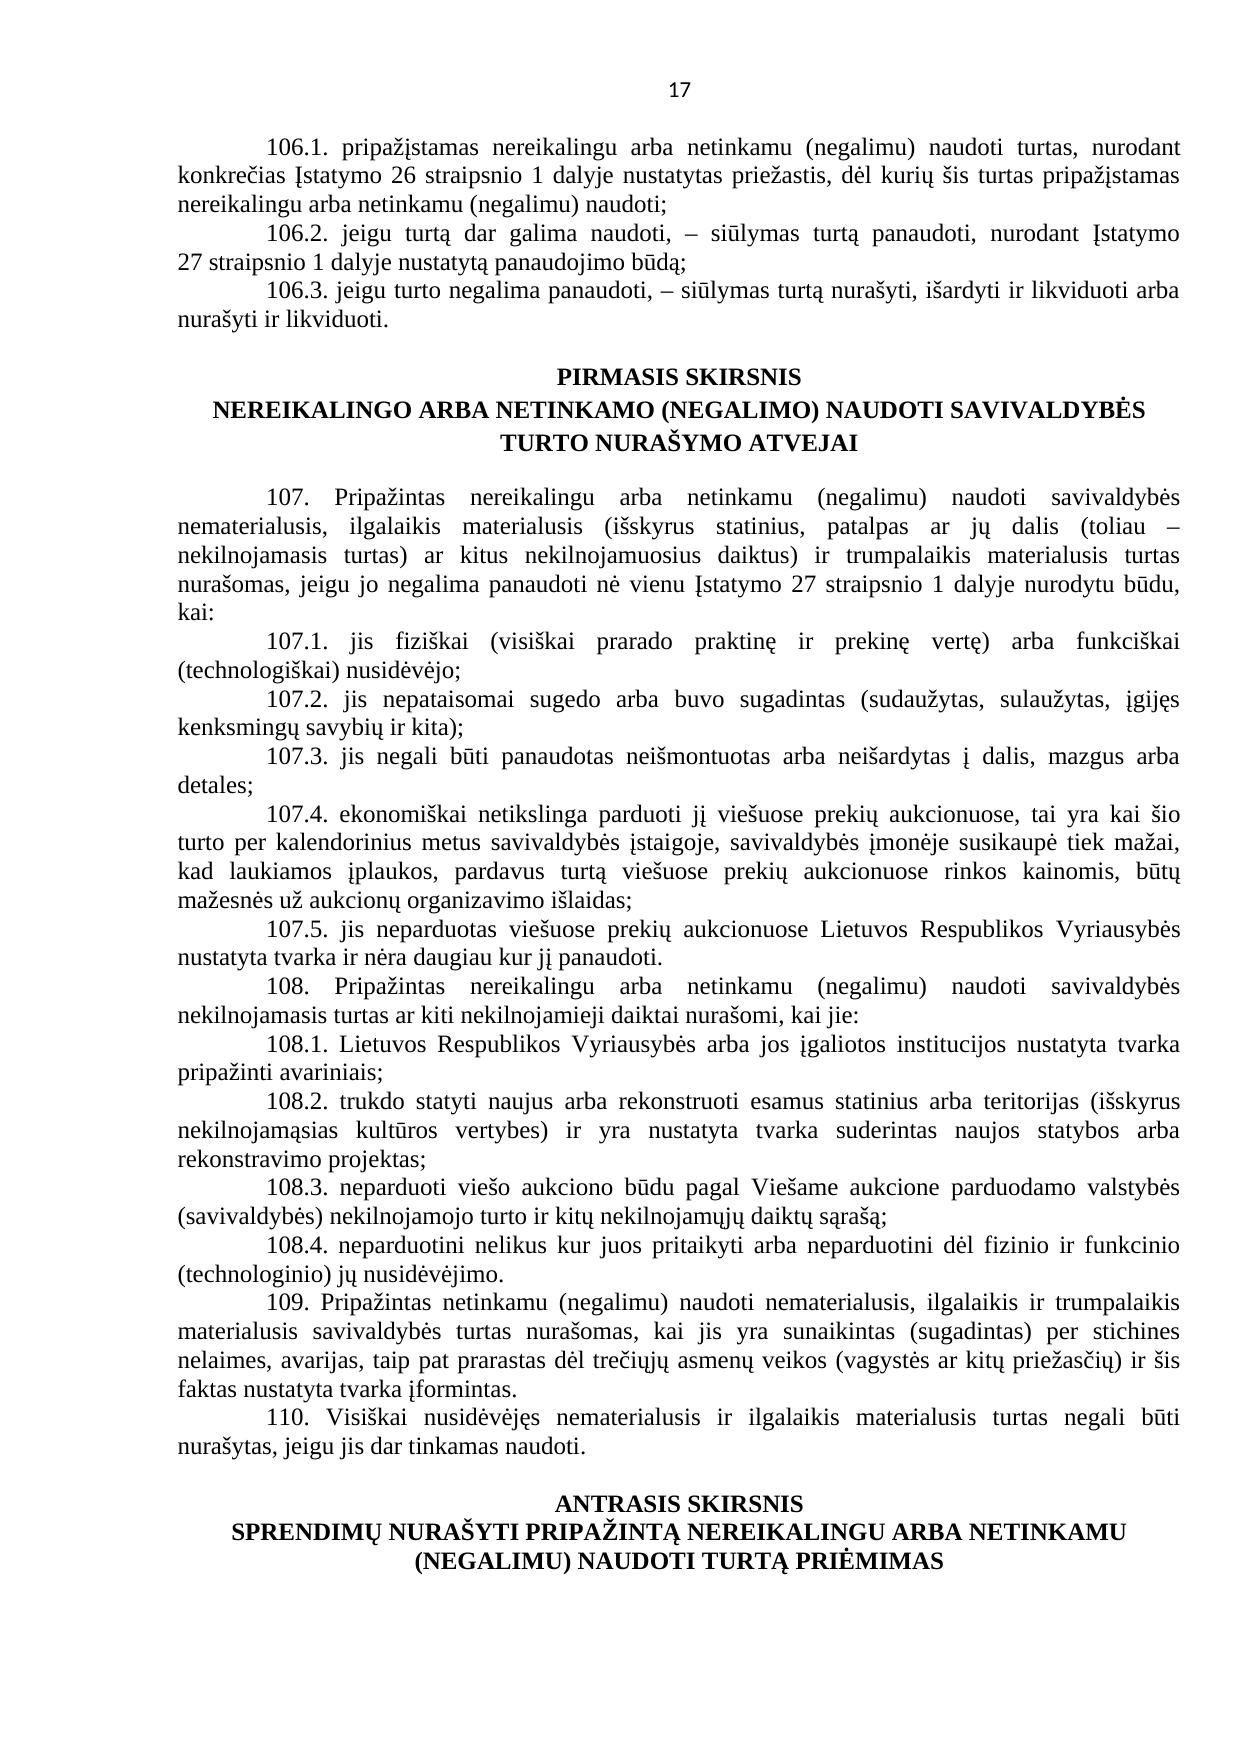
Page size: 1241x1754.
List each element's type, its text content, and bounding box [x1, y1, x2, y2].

text NEREIKALINGO ARBA NETINKAMO (NEGALIMO) NAUDOTI SAVIVALDYBĖS TURTO NURAŠYMO ATVEJAI [177, 395, 1181, 457]
text 107. Pripažintas nereikalingu arba netinkamu (negalimu) naudoti savivaldybės nematerialusis, ilgalaikis materialusis (išskyrus statinius, patalpas ar jų dalis (toliau – nekilnojamasis turtas) ar kitus nekilnojamuosius daiktus) ir trumpalaikis materialusis turtas nurašomas, jeigu jo negalima panaudoti nė vienu Įstatymo 27 straipsnio 1 dalyje nurodytu būdu, kai: [177, 482, 1181, 626]
text 108.4. neparduotini nelikus kur juos pritaikyti arba neparduotini dėl fizinio ir funkcinio (technologinio) jų nusidėvėjimo. [177, 1230, 1181, 1287]
text 106.2. jeigu turtą dar galima naudoti, – siūlymas turtą panaudoti, nurodant Įstatymo 27 straipsnio 1 dalyje nustatytą panaudojimo būdą; [177, 218, 1181, 276]
text 108. Pripažintas nereikalingu arba netinkamu (negalimu) naudoti savivaldybės nekilnojamasis turtas ar kiti nekilnojamieji daiktai nurašomi, kai jie: [177, 971, 1181, 1029]
text 108.2. trukdo statyti naujus arba rekonstruoti esamus statinius arba teritorijas (išskyrus nekilnojamąsias kultūros vertybes) ir yra nustatyta tvarka suderintas naujos statybos arba rekonstravimo projektas; [177, 1086, 1181, 1172]
text 108.3. neparduoti viešo aukciono būdu pagal Viešame aukcione parduodamo valstybės (savivaldybės) nekilnojamojo turto ir kitų nekilnojamųjų daiktų sąrašą; [177, 1172, 1181, 1230]
text 106.3. jeigu turto negalima panaudoti, – siūlymas turtą nurašyti, išardyti ir likviduoti arba nurašyti ir likviduoti. [177, 276, 1181, 333]
text PIRMASIS SKIRSNIS [177, 362, 1181, 391]
text SPRENDIMŲ NURAŠYTI PRIPAŽINTĄ NEREIKALINGU ARBA NETINKAMU (NEGALIMU) NAUDOTI TURTĄ PRIĖMIMAS [177, 1517, 1181, 1575]
text 108.1. Lietuvos Respublikos Vyriausybės arba jos įgaliotos institucijos nustatyta tvarka pripažinti avariniais; [177, 1029, 1181, 1086]
text 107.1. jis fiziškai (visiškai prarado praktinę ir prekinę vertę) arba funkciškai (technologiškai) nusidėvėjo; [177, 626, 1181, 684]
text 110. Visiškai nusidėvėjęs nematerialusis ir ilgalaikis materialusis turtas negali būti nurašytas, jeigu jis dar tinkamas naudoti. [177, 1402, 1181, 1460]
text 107.4. ekonomiškai netikslinga parduoti jį viešuose prekių aukcionuose, tai yra kai šio turto per kalendorinius metus savivaldybės įstaigoje, savivaldybės įmonėje susikaupė tiek mažai, kad laukiamos įplaukos, pardavus turtą viešuose prekių aukcionuose rinkos kainomis, būtų mažesnės už aukcionų organizavimo išlaidas; [177, 799, 1181, 914]
text 107.5. jis neparduotas viešuose prekių aukcionuose Lietuvos Respublikos Vyriausybės nustatyta tvarka ir nėra daugiau kur jį panaudoti. [177, 914, 1181, 971]
text 106.1. pripažįstamas nereikalingu arba netinkamu (negalimu) naudoti turtas, nurodant konkrečias Įstatymo 26 straipsnio 1 dalyje nustatytas priežastis, dėl kurių šis turtas pripažįstamas nereikalingu arba netinkamu (negalimu) naudoti; [177, 132, 1181, 218]
text 107.3. jis negali būti panaudotas neišmontuotas arba neišardytas į dalis, mazgus arba detales; [177, 741, 1181, 799]
text ANTRASIS SKIRSNIS [177, 1489, 1181, 1517]
text 109. Pripažintas netinkamu (negalimu) naudoti nematerialusis, ilgalaikis ir trumpalaikis materialusis savivaldybės turtas nurašomas, kai jis yra sunaikintas (sugadintas) per stichines nelaimes, avarijas, taip pat prarastas dėl trečiųjų asmenų veikos (vagystės ar kitų priežasčių) ir šis faktas nustatyta tvarka įformintas. [177, 1287, 1181, 1402]
text 107.2. jis nepataisomai sugedo arba buvo sugadintas (sudaužytas, sulaužytas, įgijęs kenksmingų savybių ir kita); [177, 684, 1181, 741]
